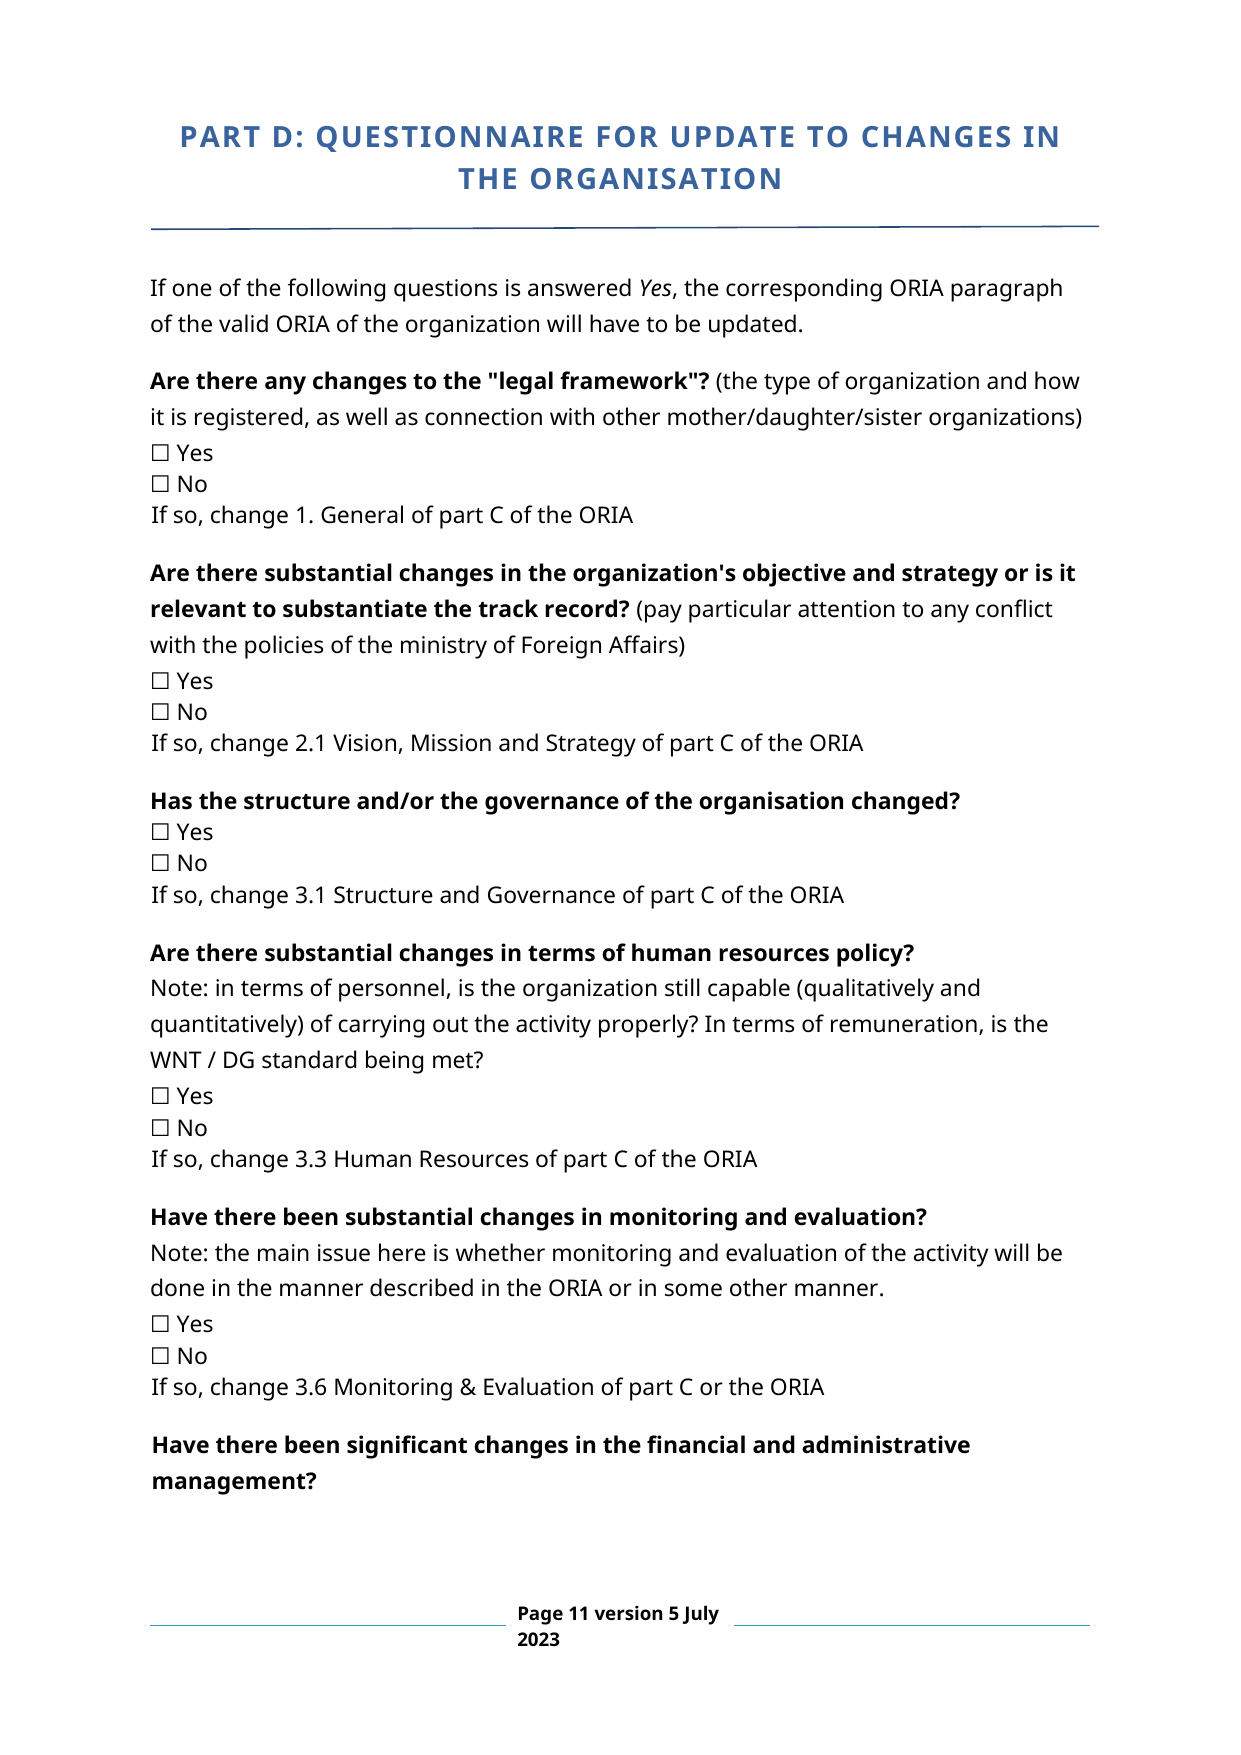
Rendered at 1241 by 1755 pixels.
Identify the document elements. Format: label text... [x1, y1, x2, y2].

text ☐ No [150, 1111, 1090, 1143]
text ☐ No [150, 696, 1090, 727]
text Are there substantial changes in terms of human resources policy? [150, 936, 1090, 968]
text ☐ No [150, 1339, 1090, 1371]
text If one of the following questions is answered Yes, the corresponding ORIA paragraph of the valid ORIA of the organization will have to be updated. [150, 272, 1090, 339]
text If so, change 3.6 Monitoring & Evaluation of part C or the ORIA [151, 1371, 1090, 1402]
text Has the structure and/or the governance of the organisation changed? ☐ Yes [150, 785, 1090, 847]
text Note: the main issue here is whether monitoring and evaluation of the activity will be done in the manner described in the ORIA or in some other manner. [150, 1236, 1090, 1304]
subtitle Part D: questionnaire for update to changes in the organisation [150, 117, 1090, 198]
text Have there been substantial changes in monitoring and evaluation? [150, 1201, 1090, 1232]
text ☐ No [150, 468, 1090, 499]
text ☐ Yes [150, 664, 1090, 696]
text If so, change 1. General of part C of the ORIA [151, 499, 1090, 530]
text ☐ No [150, 847, 1090, 879]
text If so, change 2.1 Vision, Mission and Strategy of part C of the ORIA [151, 727, 1090, 758]
text If so, change 3.3 Human Resources of part C of the ORIA [151, 1143, 1090, 1174]
text Have there been significant changes in the financial and administrative management? [151, 1429, 1090, 1496]
text Are there any changes to the "legal framework"? (the type of organization and how it is registered, as well as connection with other mother/daughter/sister organizations) [150, 364, 1090, 432]
text ☐ Yes [150, 1308, 1090, 1339]
text ☐ Yes [150, 436, 1090, 468]
text ☐ Yes [150, 1080, 1090, 1111]
text Are there substantial changes in the organization's objective and strategy or is it relevant to substantiate the track record? (pay particular attention to any conflict with the policies of the ministry of Foreign Affairs) [150, 557, 1090, 660]
text If so, change 3.1 Structure and Governance of part C of the ORIA [151, 879, 1090, 910]
text Note: in terms of personnel, is the organization still capable (qualitatively and quantitatively) of carrying out the activity properly? In terms of remuneration, is the WNT / DG standard being met? [150, 972, 1090, 1076]
